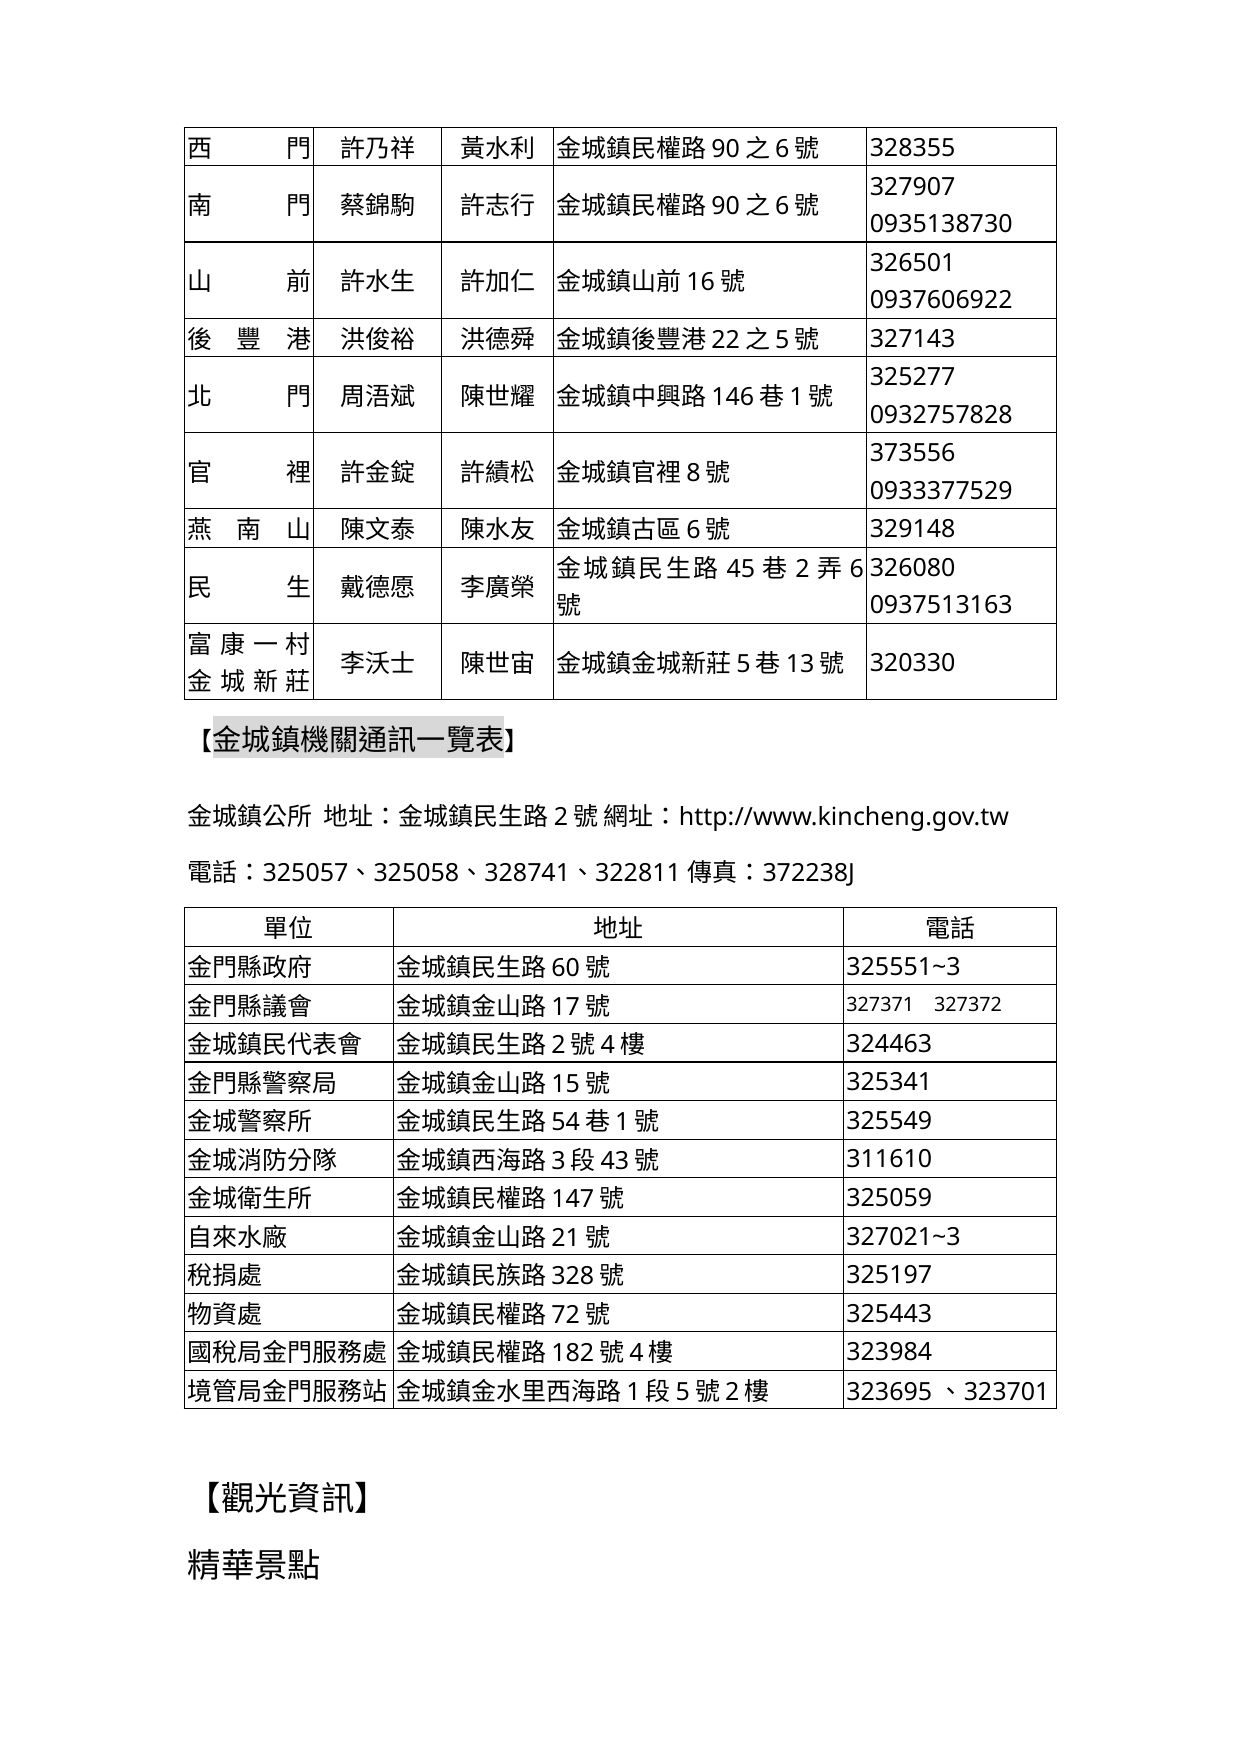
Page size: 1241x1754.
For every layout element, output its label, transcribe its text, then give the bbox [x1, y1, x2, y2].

table_cell 自來水廠 [185, 1217, 393, 1254]
table_cell 許志行 [442, 166, 553, 241]
table_cell 北門 [185, 357, 313, 432]
table_cell 327907 0935138730 [867, 166, 1056, 241]
table_cell 許水生 [314, 243, 441, 317]
table_cell 金城鎮後豐港22之5號 [554, 319, 866, 356]
table_cell 金城鎮民生路60號 [394, 947, 843, 984]
table_cell 327143 [867, 319, 1056, 356]
table_cell 326080 0937513163 [867, 548, 1056, 623]
table_cell 327371 327372 [844, 985, 1056, 1023]
table_cell 金城鎮官裡8號 [554, 433, 866, 508]
table_cell 325197 [844, 1255, 1056, 1293]
table_cell 325059 [844, 1178, 1056, 1216]
table_cell 許績松 [442, 433, 553, 508]
text 精華景點 [187, 1541, 1053, 1587]
table_cell 金城鎮民生路2號4樓 [394, 1024, 843, 1061]
table_cell 金城鎮民權路147號 [394, 1178, 843, 1216]
table_cell 325277 0932757828 [867, 357, 1056, 432]
table_cell 金城鎮金山路21號 [394, 1217, 843, 1254]
table_cell 黃水利 [442, 128, 553, 165]
table_cell 物資處 [185, 1294, 393, 1331]
table_cell 323984 [844, 1332, 1056, 1370]
table_cell 民生 [185, 548, 313, 623]
table_cell 金城鎮民代表會 [185, 1024, 393, 1061]
table_cell 金城鎮民權路72號 [394, 1294, 843, 1331]
table_cell 324463 [844, 1024, 1056, 1061]
table_cell 金城鎮西海路3段43號 [394, 1140, 843, 1177]
text 金城鎮公所 地址：金城鎮民生路2號 網址：http://www.kincheng.gov.tw [187, 796, 1053, 833]
table_cell 325443 [844, 1294, 1056, 1331]
table_cell 311610 [844, 1140, 1056, 1177]
table_cell 官裡 [185, 433, 313, 508]
table_cell 金城鎮民權路90之6號 [554, 128, 866, 165]
table_cell 金城警察所 [185, 1101, 393, 1138]
table_cell 373556 0933377529 [867, 433, 1056, 508]
table_cell 南門 [185, 166, 313, 241]
table_header 地址 [394, 908, 843, 946]
table_cell 金城鎮民生路45巷2弄6號 [554, 548, 866, 623]
table_cell 329148 [867, 509, 1056, 547]
table_cell 洪德舜 [442, 319, 553, 356]
table_cell 金城消防分隊 [185, 1140, 393, 1177]
table_cell 金城鎮金水里西海路1段5號2樓 [394, 1371, 843, 1408]
table_cell 金門縣議會 [185, 985, 393, 1023]
table_cell 西門 [185, 128, 313, 165]
table_cell 富康一村 金城新莊 [185, 624, 313, 699]
table_cell 326501 0937606922 [867, 243, 1056, 317]
table_cell 戴德愿 [314, 548, 441, 623]
table_cell 金城鎮民生路54巷1號 [394, 1101, 843, 1138]
text 【金城鎮機關通訊一覽表】 [187, 700, 1053, 775]
table_cell 328355 [867, 128, 1056, 165]
table_cell 許金錠 [314, 433, 441, 508]
table_cell 325551~3 [844, 947, 1056, 984]
table_cell 金城鎮古區6號 [554, 509, 866, 547]
table_cell 金城鎮民權路90之6號 [554, 166, 866, 241]
table_cell 周浯斌 [314, 357, 441, 432]
table_cell 陳世宙 [442, 624, 553, 699]
text 【觀光資訊】 [187, 1474, 1053, 1520]
table_cell 李沃士 [314, 624, 441, 699]
table_cell 金城鎮金山路15號 [394, 1063, 843, 1100]
table_cell 許乃祥 [314, 128, 441, 165]
table_cell 蔡錦駒 [314, 166, 441, 241]
table_cell 320330 [867, 624, 1056, 699]
table_cell 金城鎮民權路182號4樓 [394, 1332, 843, 1370]
text 電話：325057、325058、328741、322811 傳真：372238J [187, 852, 1053, 889]
table_cell 325341 [844, 1063, 1056, 1100]
table_cell 陳水友 [442, 509, 553, 547]
table_cell 金門縣政府 [185, 947, 393, 984]
table_cell 燕南山 [185, 509, 313, 547]
table_cell 金城鎮金城新莊5巷13號 [554, 624, 866, 699]
table_cell 境管局金門服務站 [185, 1371, 393, 1408]
table_cell 323695 、323701 [844, 1371, 1056, 1408]
table_cell 金城鎮民族路328號 [394, 1255, 843, 1293]
table_header 單位 [185, 908, 393, 946]
table_cell 327021~3 [844, 1217, 1056, 1254]
table_cell 許加仁 [442, 243, 553, 317]
table_cell 金城衛生所 [185, 1178, 393, 1216]
table_cell 國稅局金門服務處 [185, 1332, 393, 1370]
table_cell 李廣榮 [442, 548, 553, 623]
table_cell 金城鎮山前16號 [554, 243, 866, 317]
table_cell 陳世耀 [442, 357, 553, 432]
table_cell 325549 [844, 1101, 1056, 1138]
table_cell 後豐港 [185, 319, 313, 356]
table_cell 金城鎮中興路146巷1號 [554, 357, 866, 432]
table_cell 陳文泰 [314, 509, 441, 547]
table_cell 金城鎮金山路17號 [394, 985, 843, 1023]
table_header 電話 [844, 908, 1056, 946]
table_cell 洪俊裕 [314, 319, 441, 356]
table_cell 稅捐處 [185, 1255, 393, 1293]
table_cell 金門縣警察局 [185, 1063, 393, 1100]
table_cell 山前 [185, 243, 313, 317]
